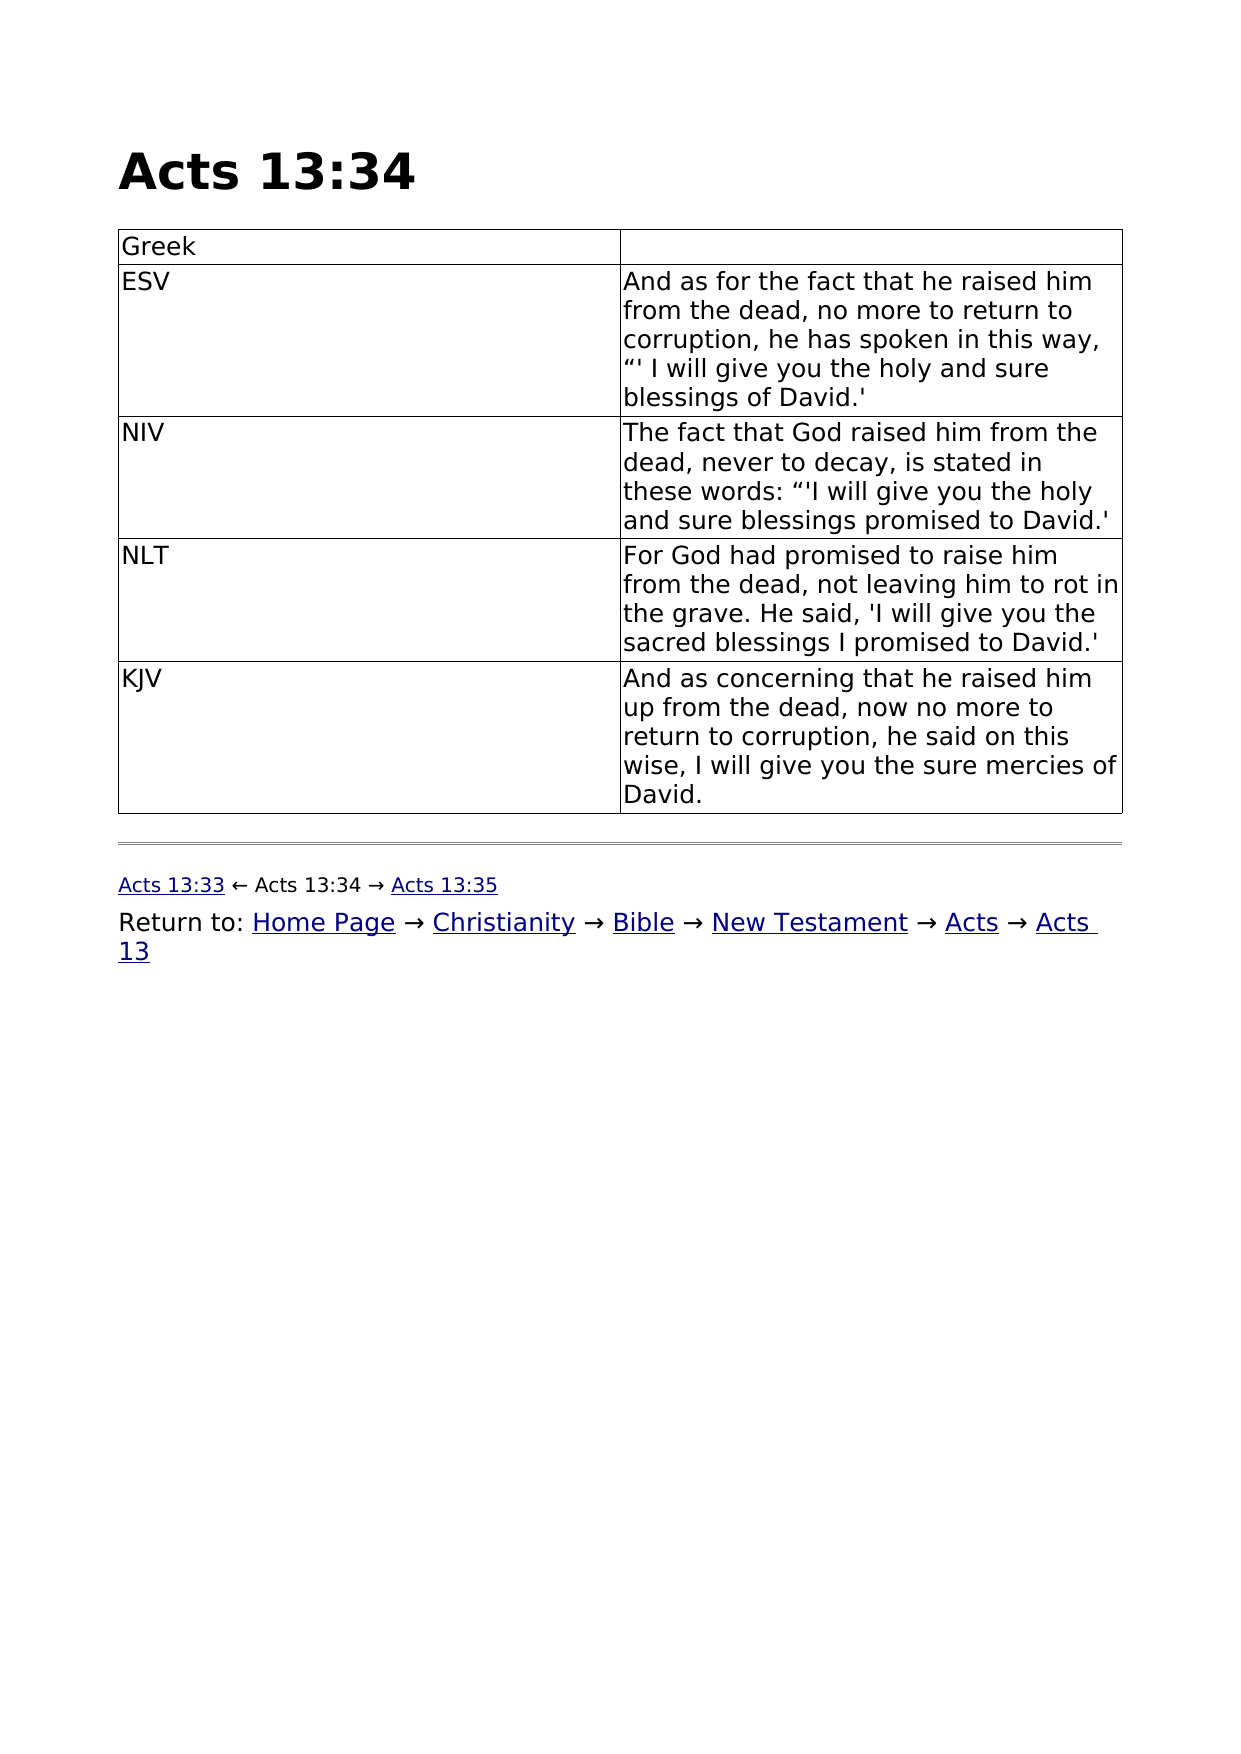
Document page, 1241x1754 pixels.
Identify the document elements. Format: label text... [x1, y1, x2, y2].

table_cell The fact that God raised him from the dead, never to decay, is stated in these words: “'I will give you the holy and sure blessings promised to David.' [621, 417, 1122, 538]
text Acts 13:33 ← Acts 13:34 → Acts 13:35 [118, 874, 1122, 908]
text Return to: Home Page → Christianity → Bible → New Testament → Acts → Acts 13 [118, 908, 1122, 966]
table_cell And as for the fact that he raised him from the dead, no more to return to corruption, he has spoken in this way, “' I will give you the holy and sure blessings of David.' [621, 265, 1122, 416]
table_cell KJV [119, 662, 620, 812]
table_cell For God had promised to raise him from the dead, not leaving him to rot in the grave. He said, 'I will give you the sacred blessings I promised to David.' [621, 539, 1122, 661]
table_cell NIV [119, 417, 620, 538]
table_cell And as concerning that he raised him up from the dead, now no more to return to corruption, he said on this wise, I will give you the sure mercies of David. [621, 662, 1122, 812]
subtitle Acts 13:34 [118, 143, 1122, 201]
table_header Greek [119, 230, 620, 264]
table_cell ESV [119, 265, 620, 416]
table_header [621, 230, 1122, 264]
table_cell NLT [119, 539, 620, 661]
